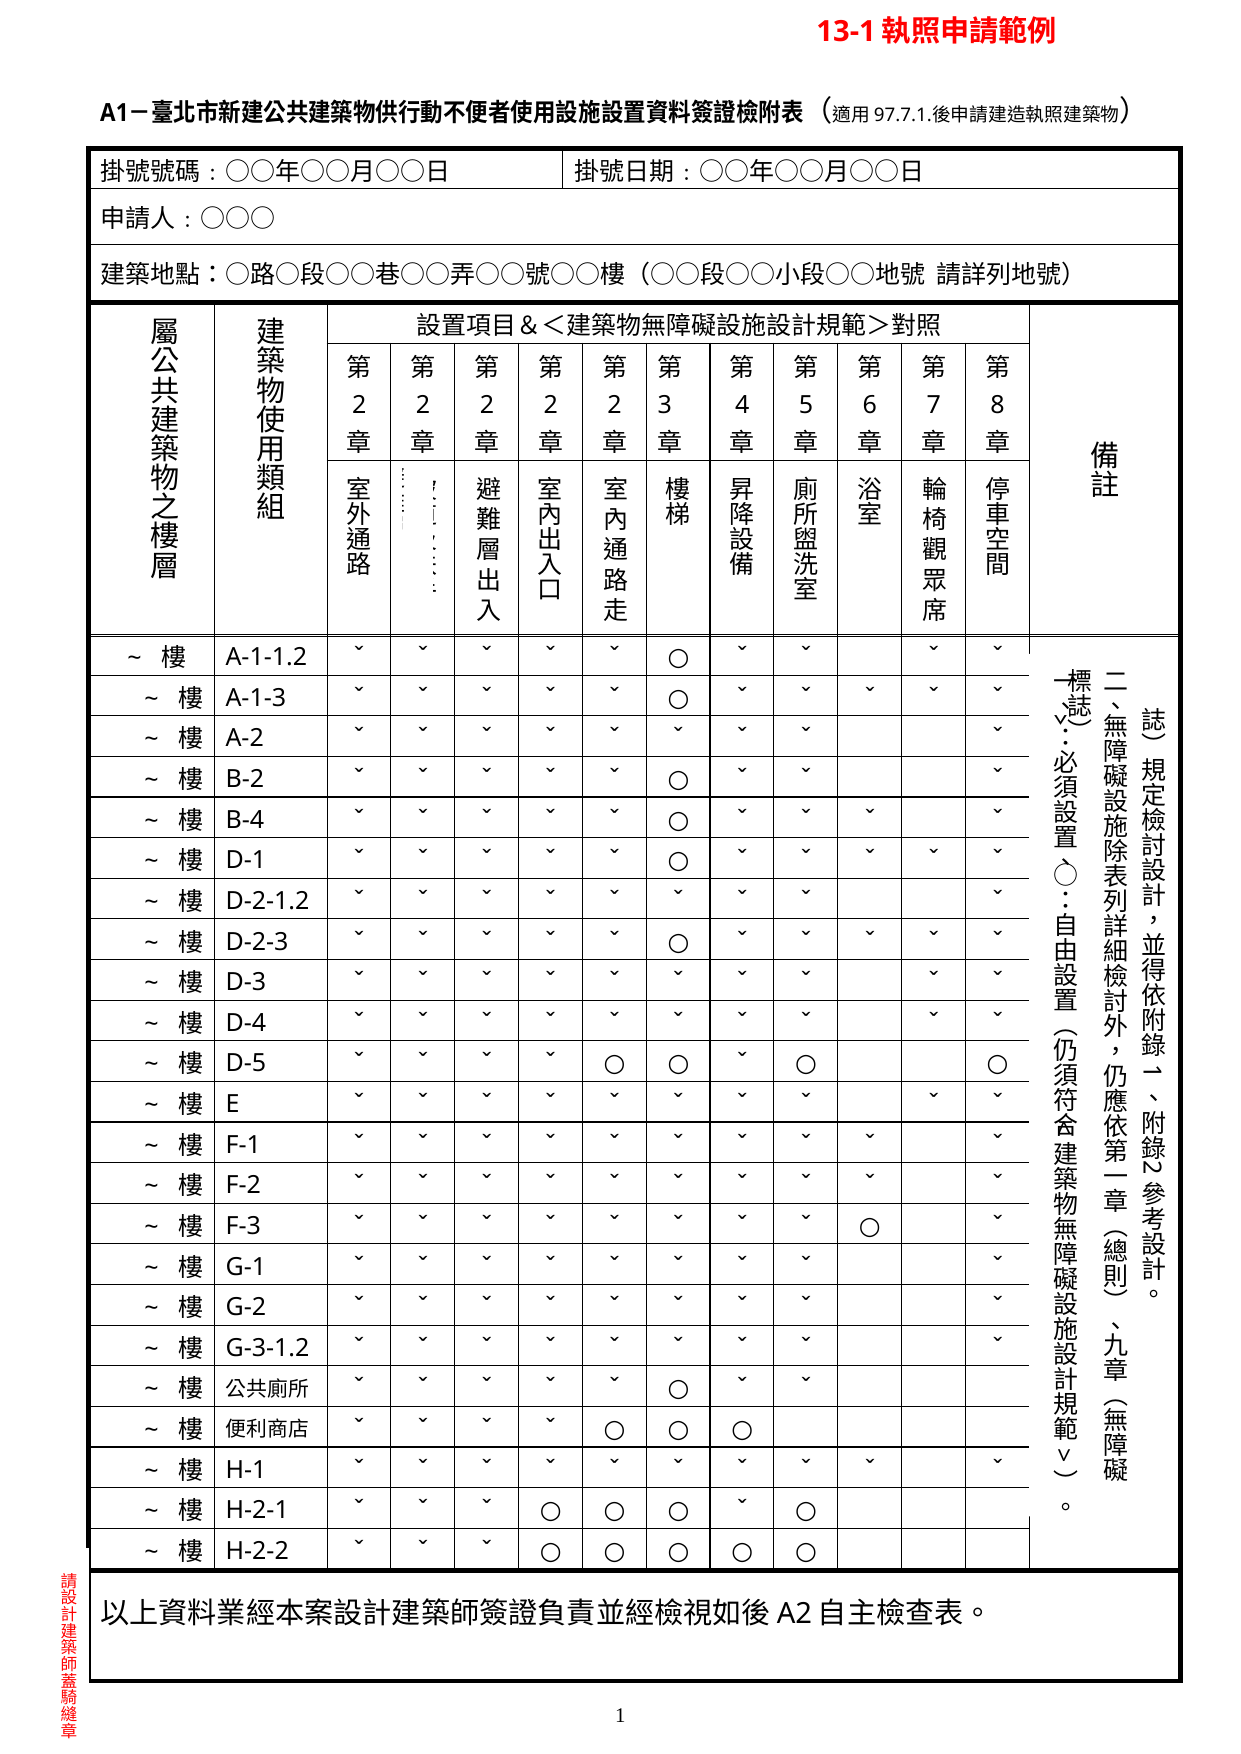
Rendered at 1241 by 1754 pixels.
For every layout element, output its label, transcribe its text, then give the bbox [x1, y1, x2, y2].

table_cell G-1 [215, 1244, 327, 1284]
table_cell [902, 757, 965, 796]
table_cell [902, 879, 965, 918]
table_cell 昇降設備 [711, 461, 773, 634]
table_cell ˇ [328, 676, 390, 715]
table_cell ○ [647, 1529, 709, 1568]
table_cell ~ 樓 [91, 1041, 214, 1081]
table_cell [838, 879, 901, 918]
table_cell 建築物使用類組 [215, 305, 327, 634]
table_cell ~ 樓 [91, 1488, 214, 1528]
table_cell ˇ [391, 676, 454, 715]
table_cell ˇ [711, 1488, 773, 1528]
table_cell ˇ [328, 1366, 390, 1406]
table_cell ˇ [328, 1407, 390, 1446]
table_cell ˇ [966, 1285, 1029, 1324]
table_cell ˇ [328, 960, 390, 999]
table_cell ~ 樓 [91, 716, 214, 756]
table_cell ˇ [519, 1326, 582, 1365]
table_cell ~ 樓 [91, 1529, 214, 1568]
table_cell ˇ [902, 919, 965, 959]
table_cell ~ 樓 [91, 1163, 214, 1203]
table_cell 便利商店 [215, 1407, 327, 1446]
table_cell ˇ [519, 1244, 582, 1284]
table_cell ˇ [391, 1407, 454, 1446]
table_cell ˇ [711, 1082, 773, 1121]
table_cell ˇ [774, 676, 837, 715]
table_cell ˇ [711, 1123, 773, 1162]
table_cell [838, 1285, 901, 1324]
table_cell ˇ [774, 1448, 837, 1487]
table_cell ˇ [711, 798, 773, 837]
table_cell ~ 樓 [91, 1082, 214, 1121]
table_cell 掛號號碼﹕○○年○○月○○日 [91, 151, 562, 188]
table_cell ˇ [966, 1244, 1029, 1284]
table_cell D-1 [215, 838, 327, 878]
table_cell ~ 樓 [91, 838, 214, 878]
table_cell ○ [583, 1529, 646, 1568]
table_cell 建築地點：○路○段○○巷○○弄○○號○○樓（○○段○○小段○○地號 請詳列地號） [91, 245, 1178, 300]
table_cell ˇ [774, 838, 837, 878]
table_cell ˇ [583, 1204, 646, 1243]
table_cell ˇ [519, 1366, 582, 1406]
table_cell [902, 1529, 965, 1568]
table_cell ˇ [647, 1001, 709, 1040]
table_cell 申請人﹕○○○ [91, 189, 1178, 244]
table_cell ˇ [519, 838, 582, 878]
table_cell G-2 [215, 1285, 327, 1324]
table_cell [838, 716, 901, 756]
table_cell ˇ [391, 838, 454, 878]
table_cell ˇ [391, 879, 454, 918]
table_cell ˇ [391, 1204, 454, 1243]
table_cell 第 5章 [774, 344, 837, 460]
table_cell ˇ [583, 1366, 646, 1406]
table_cell ˇ [583, 1285, 646, 1324]
table_cell [838, 1082, 901, 1121]
table_cell 避難層出入口 [455, 461, 518, 634]
table_cell ˇ [838, 798, 901, 837]
table_cell [774, 1407, 837, 1446]
table_cell D-5 [215, 1041, 327, 1081]
table_cell ˇ [455, 798, 518, 837]
table_cell ˇ [391, 1488, 454, 1528]
table_cell [902, 1123, 965, 1162]
table_cell ˇ [391, 1366, 454, 1406]
table_cell ˇ [583, 960, 646, 999]
table_cell D-4 [215, 1001, 327, 1040]
table_cell ˇ [774, 757, 837, 796]
table_cell ˇ [455, 838, 518, 878]
table_cell 第 2章 [519, 344, 582, 460]
table_cell ˇ [774, 637, 837, 674]
table_cell ~ 樓 [91, 1001, 214, 1040]
table_cell 第 2章 [328, 344, 390, 460]
table_cell ˇ [838, 1163, 901, 1203]
table_cell ˇ [583, 1001, 646, 1040]
table_cell ˇ [391, 1082, 454, 1121]
table_cell ˇ [711, 637, 773, 674]
table_cell [902, 798, 965, 837]
table_cell ○ [647, 838, 709, 878]
table_cell ˇ [966, 919, 1029, 959]
table_cell ˇ [455, 1488, 518, 1528]
table_cell ˇ [455, 1244, 518, 1284]
table_cell 第 2章 [455, 344, 518, 460]
table_cell ˇ [328, 1448, 390, 1487]
table_cell ˇ [774, 960, 837, 999]
table_cell ˇ [328, 1001, 390, 1040]
table_cell ˇ [966, 757, 1029, 796]
table_cell ~ 樓 [91, 960, 214, 999]
table_cell ˇ [328, 1082, 390, 1121]
table_cell ˇ [647, 1123, 709, 1162]
table_cell A-1-1.2 [215, 637, 327, 674]
table_cell ˇ [711, 960, 773, 999]
table_cell ○ [647, 919, 709, 959]
table_cell [838, 1001, 901, 1040]
table_cell ○ [647, 798, 709, 837]
table_cell 避難層 [391, 461, 423, 634]
table_cell ˇ [647, 1082, 709, 1121]
table_cell ˇ [391, 960, 454, 999]
table_cell ˇ [902, 960, 965, 999]
table_cell 室外通路 [328, 461, 390, 634]
table_cell ˇ [647, 879, 709, 918]
table_cell ˇ [519, 879, 582, 918]
table_cell 屬公共建築物之樓層 [91, 305, 214, 634]
table_cell ˇ [583, 1123, 646, 1162]
table_cell 掛號日期﹕○○年○○月○○日 [563, 151, 1178, 188]
table_cell ˇ [455, 1407, 518, 1446]
table_header A1－臺北市新建公共建築物供行動不便者使用設施設置資料簽證檢附表（適用97.7.1.後申請建造執照建築物） [89, 0, 1226, 146]
table_cell ˇ [391, 1285, 454, 1324]
table_cell ˇ [455, 879, 518, 918]
table_cell H-1 [215, 1448, 327, 1487]
table_cell ~ 樓 [39, 1548, 89, 1754]
table_cell ○ [647, 757, 709, 796]
table_cell D-2-3 [215, 919, 327, 959]
table_cell ˇ [391, 716, 454, 756]
table_cell ˇ [966, 637, 1029, 674]
table_cell ˇ [519, 1204, 582, 1243]
table_cell ˇ [966, 960, 1029, 999]
table_cell ˇ [455, 1529, 518, 1568]
table_cell ˇ [455, 1448, 518, 1487]
table_cell ˇ [902, 676, 965, 715]
table_cell 公共廁所 [215, 1366, 327, 1406]
table_cell ˇ [455, 1163, 518, 1203]
table_cell ˇ [455, 716, 518, 756]
table_cell ˇ [966, 716, 1029, 756]
table_cell 第 7章 [902, 344, 965, 460]
table_cell [838, 1041, 901, 1081]
table_cell ˇ [455, 1123, 518, 1162]
table_cell 坡道及扶手 [423, 461, 454, 634]
table_cell ○ [647, 676, 709, 715]
table_cell ˇ [519, 1448, 582, 1487]
table_cell ˇ [966, 1326, 1029, 1365]
table_cell ○ [647, 1488, 709, 1528]
table_cell ˇ [966, 1163, 1029, 1203]
table_cell H-2-1 [215, 1488, 327, 1528]
table_cell ˇ [583, 676, 646, 715]
table_cell ˇ [583, 1244, 646, 1284]
table_cell 以上資料業經本案設計建築師簽證負責並經檢視如後A2自主檢查表。 設計建築師 （簽章） [91, 1573, 1178, 1678]
table_cell [966, 1407, 1029, 1446]
table_cell ˇ [711, 1163, 773, 1203]
table_cell ˇ [391, 919, 454, 959]
table_cell ○ [519, 1529, 582, 1568]
table_cell ˇ [519, 1407, 582, 1446]
table_cell ˇ [711, 757, 773, 796]
table_cell ˇ [583, 757, 646, 796]
table_cell ˇ [391, 798, 454, 837]
table_cell ○ [774, 1041, 837, 1081]
table_cell ˇ [328, 879, 390, 918]
table_cell ˇ [711, 676, 773, 715]
table_cell ˇ [711, 716, 773, 756]
table_cell [902, 1041, 965, 1081]
table_cell ˇ [583, 1326, 646, 1365]
table_cell [838, 1244, 901, 1284]
table_cell [902, 1204, 965, 1243]
table_cell ˇ [391, 1529, 454, 1568]
table_cell ˇ [583, 637, 646, 674]
table_cell ˇ [774, 879, 837, 918]
table_cell ˇ [519, 757, 582, 796]
table_cell ˇ [328, 1326, 390, 1365]
table_cell ~ 樓 [91, 1448, 214, 1487]
table_cell ˇ [647, 1448, 709, 1487]
table_cell ○ [711, 1407, 773, 1446]
table_cell 室內出入口 [519, 461, 582, 634]
table_cell ˇ [519, 676, 582, 715]
table_cell ˇ [328, 1244, 390, 1284]
table_cell ˇ [455, 676, 518, 715]
table_cell ˇ [583, 919, 646, 959]
table_cell ○ [583, 1041, 646, 1081]
table_cell ˇ [647, 1204, 709, 1243]
table_cell ˇ [711, 1285, 773, 1324]
table_cell 第 6章 [838, 344, 901, 460]
table_cell ˇ [774, 1366, 837, 1406]
table_cell ~ 樓 [91, 1366, 214, 1406]
table_cell ˇ [519, 1001, 582, 1040]
table_cell ˇ [391, 1001, 454, 1040]
table_cell ˇ [455, 1326, 518, 1365]
table_cell ˇ [328, 757, 390, 796]
table_cell ˇ [391, 1041, 454, 1081]
table_cell ˇ [774, 1285, 837, 1324]
table_cell ○ [583, 1488, 646, 1528]
table_cell [838, 1326, 901, 1365]
table_cell ~ 樓 [91, 757, 214, 796]
table_cell ˇ [774, 919, 837, 959]
table_cell [966, 1529, 1029, 1568]
table_cell D-3 [215, 960, 327, 999]
table_cell ˇ [391, 1123, 454, 1162]
table_cell ˇ [583, 1082, 646, 1121]
table_cell ˇ [902, 838, 965, 878]
table_cell 室內通路走廊 [583, 461, 646, 634]
table_cell ˇ [966, 1123, 1029, 1162]
table_cell ˇ [902, 1082, 965, 1121]
table_cell ˇ [647, 1285, 709, 1324]
table_cell 廁所盥洗室 [774, 461, 837, 634]
table_cell [966, 1488, 1029, 1528]
table_cell ˇ [328, 1041, 390, 1081]
table_cell B-4 [215, 798, 327, 837]
table_cell [902, 1163, 965, 1203]
table_cell ˇ [391, 1326, 454, 1365]
table_cell ˇ [774, 1123, 837, 1162]
table_cell ˇ [711, 1001, 773, 1040]
table_cell ˇ [519, 1082, 582, 1121]
table_cell ˇ [455, 919, 518, 959]
table_cell ˇ [838, 919, 901, 959]
table_cell 樓梯 [647, 461, 709, 634]
table_cell [838, 960, 901, 999]
table_cell ˇ [455, 960, 518, 999]
table_cell ˇ [519, 1285, 582, 1324]
table_cell [902, 1366, 965, 1406]
table_cell ○ [583, 1407, 646, 1446]
table_cell ˇ [966, 676, 1029, 715]
table_cell ˇ [838, 676, 901, 715]
table_cell ˇ [583, 879, 646, 918]
table_cell ˇ [711, 1448, 773, 1487]
table_cell 第 4章 [711, 344, 773, 460]
table_cell ˇ [966, 798, 1029, 837]
table_cell ˇ [455, 637, 518, 674]
table_cell E [215, 1082, 327, 1121]
table_cell ˇ [519, 960, 582, 999]
table_cell [902, 1244, 965, 1284]
table_cell ○ [838, 1204, 901, 1243]
table_cell ˇ [455, 1366, 518, 1406]
table_cell ˇ [519, 637, 582, 674]
table_cell ˇ [711, 1244, 773, 1284]
table_cell 輪椅觀眾席位 [902, 461, 965, 634]
table_cell ˇ [519, 1123, 582, 1162]
table_cell ˇ [328, 716, 390, 756]
table_cell ~ 樓 [91, 1123, 214, 1162]
table_cell ˇ [519, 716, 582, 756]
table_cell ˇ [838, 1123, 901, 1162]
table_cell ˇ [455, 1204, 518, 1243]
table_cell ~ 樓 [91, 1326, 214, 1365]
table_cell ˇ [328, 1123, 390, 1162]
table_cell ○ [711, 1529, 773, 1568]
table_cell ˇ [328, 838, 390, 878]
table_cell ˇ [391, 1244, 454, 1284]
table_cell ˇ [966, 1204, 1029, 1243]
table_cell A-1-3 [215, 676, 327, 715]
table_cell ˇ [966, 838, 1029, 878]
table_cell G-3-1.2 [215, 1326, 327, 1365]
table_cell 浴室 [838, 461, 901, 634]
table_cell ○ [647, 637, 709, 674]
table_cell A-2 [215, 716, 327, 756]
table_cell ˇ [647, 716, 709, 756]
table_cell [838, 1366, 901, 1406]
table_cell ˇ [455, 1082, 518, 1121]
table_cell [902, 716, 965, 756]
table_cell [902, 1488, 965, 1528]
table_cell ˇ [774, 798, 837, 837]
table_cell ˇ [583, 1448, 646, 1487]
table_cell ~ 樓 [91, 1407, 214, 1446]
table_cell ˇ [519, 919, 582, 959]
table_cell ˇ [774, 1326, 837, 1365]
table_cell H-2-2 [215, 1529, 327, 1568]
table_cell ˇ [647, 960, 709, 999]
table_cell ˇ [711, 838, 773, 878]
table_cell ˇ [328, 637, 390, 674]
table_cell ○ [774, 1488, 837, 1528]
table_cell [902, 1448, 965, 1487]
table_cell ˇ [583, 716, 646, 756]
table_cell ˇ [583, 1163, 646, 1203]
table_cell ˇ [902, 1001, 965, 1040]
table_cell ˇ [328, 1529, 390, 1568]
table_cell F-2 [215, 1163, 327, 1203]
table_cell [838, 1529, 901, 1568]
table_cell ˇ [328, 1163, 390, 1203]
table_cell ˇ [328, 1285, 390, 1324]
table_cell ˇ [774, 1244, 837, 1284]
table_cell ○ [774, 1529, 837, 1568]
table_cell ˇ [455, 1285, 518, 1324]
table_cell F-1 [215, 1123, 327, 1162]
table_cell ~ 樓 [91, 637, 214, 674]
table_cell 設置項目＆＜建築物無障礙設施設計規範＞對照 [328, 305, 1029, 343]
table_cell ˇ [328, 798, 390, 837]
table_cell 第 3章 [647, 344, 709, 460]
table_cell ˇ [391, 637, 454, 674]
table_cell ˇ [455, 1001, 518, 1040]
table_cell 第 2章 [391, 344, 454, 460]
table_cell ˇ [647, 1244, 709, 1284]
table_cell ~ 樓 [91, 676, 214, 715]
table_cell ˇ [966, 1001, 1029, 1040]
table_cell ˇ [328, 1488, 390, 1528]
table_cell ˇ [391, 1163, 454, 1203]
table_cell ˇ [711, 919, 773, 959]
table_cell 第 8章 [966, 344, 1029, 460]
table_cell ˇ [519, 798, 582, 837]
table_cell ˇ [711, 879, 773, 918]
table_cell ˇ [966, 879, 1029, 918]
table_cell [902, 1407, 965, 1446]
table_cell [838, 637, 901, 674]
table_cell ˇ [583, 798, 646, 837]
table_cell ˇ [391, 757, 454, 796]
table_cell ~ 樓 [91, 1285, 214, 1324]
table_cell ˇ [711, 1326, 773, 1365]
table_cell [1030, 637, 1178, 1568]
table_cell ˇ [711, 1366, 773, 1406]
table_cell ˇ [774, 716, 837, 756]
table_cell [902, 1326, 965, 1365]
table_cell ˇ [774, 1082, 837, 1121]
table_cell ˇ [328, 1204, 390, 1243]
table_cell ˇ [647, 1163, 709, 1203]
table_cell ˇ [774, 1163, 837, 1203]
table_cell 停車空間 [966, 461, 1029, 634]
table_cell ˇ [583, 838, 646, 878]
table_cell ˇ [966, 1082, 1029, 1121]
table_cell ~ 樓 [91, 879, 214, 918]
table_cell ○ [647, 1407, 709, 1446]
table_cell ˇ [838, 1448, 901, 1487]
table_cell 第 2章 [583, 344, 646, 460]
table_cell ~ 樓 [91, 919, 214, 959]
table_cell ˇ [328, 919, 390, 959]
table_cell [902, 1285, 965, 1324]
table_cell ˇ [455, 1041, 518, 1081]
table_cell ○ [647, 1041, 709, 1081]
table_cell ~ 樓 [91, 1204, 214, 1243]
table_cell ˇ [966, 1448, 1029, 1487]
table_cell ˇ [647, 1326, 709, 1365]
table_cell ˇ [711, 1041, 773, 1081]
table_cell ˇ [774, 1204, 837, 1243]
table_cell ˇ [838, 838, 901, 878]
table_cell B-2 [215, 757, 327, 796]
table_cell ˇ [902, 637, 965, 674]
table_cell F-3 [215, 1204, 327, 1243]
table_cell [838, 757, 901, 796]
table_cell ○ [966, 1041, 1029, 1081]
table_cell ˇ [391, 1448, 454, 1487]
table_cell [838, 1407, 901, 1446]
table_cell ~ 樓 [91, 1244, 214, 1284]
table_cell ˇ [519, 1041, 582, 1081]
table_cell 備註 [1030, 305, 1178, 634]
table_cell ˇ [455, 757, 518, 796]
table_cell ○ [647, 1366, 709, 1406]
table_cell D-2-1.2 [215, 879, 327, 918]
table_cell ˇ [711, 1204, 773, 1243]
table_cell [838, 1488, 901, 1528]
table_cell ˇ [519, 1163, 582, 1203]
table_cell [966, 1366, 1029, 1406]
table_cell ~ 樓 [91, 798, 214, 837]
table_cell ˇ [774, 1001, 837, 1040]
table_cell ○ [519, 1488, 582, 1528]
